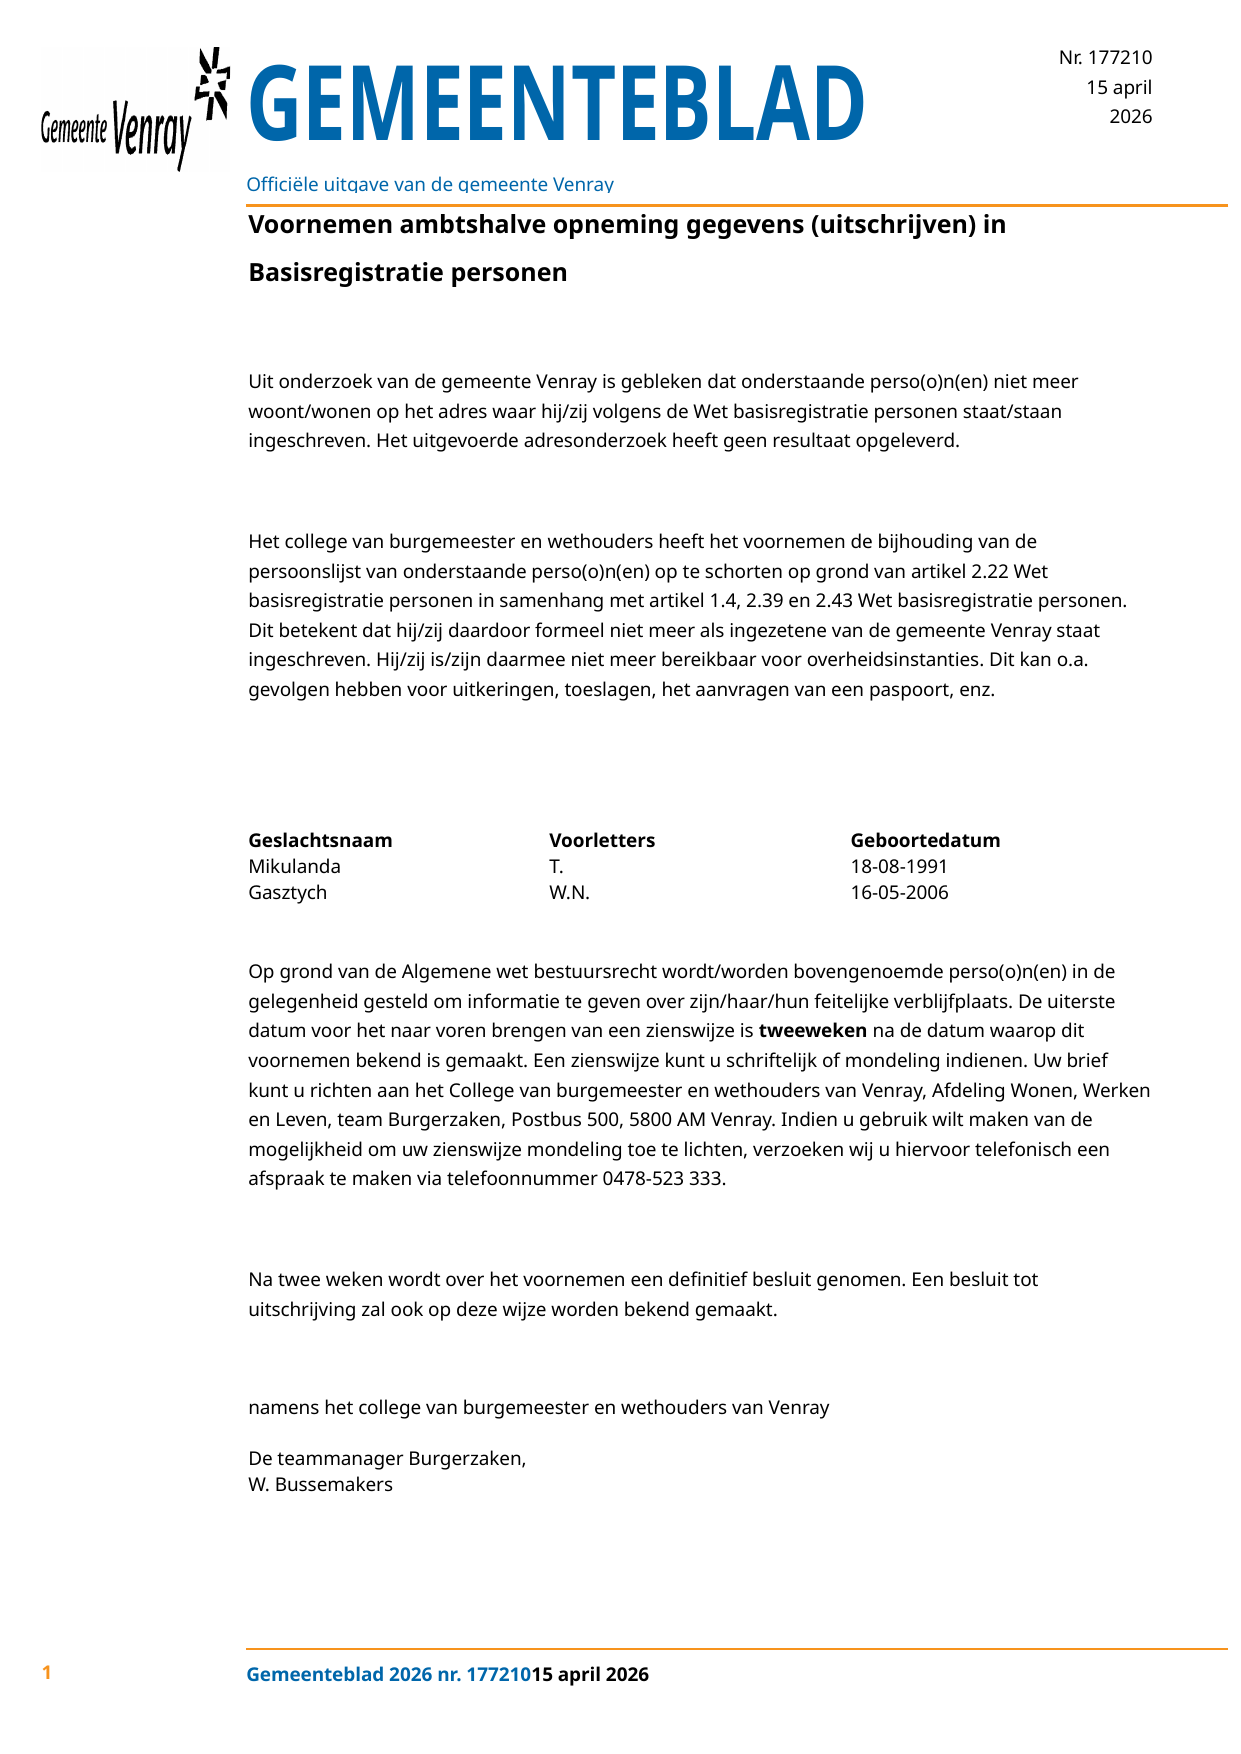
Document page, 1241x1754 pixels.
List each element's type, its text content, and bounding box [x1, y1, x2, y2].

table_header Geslachtsnaam [248, 828, 549, 853]
text Voornemen ambtshalve opneming gegevens (uitschrijven) in Basisregistratie personen [248, 207, 1152, 288]
table_cell 16-05-2006 [850, 879, 1152, 905]
table_cell Mikulanda [248, 853, 549, 879]
text Na twee weken wordt over het voornemen een definitief besluit genomen. Een besluit tot uitschrijving zal ook op deze wijze worden bekend gemaakt. [248, 1266, 1152, 1322]
table_cell 18-08-1991 [850, 853, 1152, 879]
text namens het college van burgemeester en wethouders van Venray [248, 1394, 1152, 1420]
text Uit onderzoek van de gemeente Venray is gebleken dat onderstaande perso(o)n(en) niet meer woont/wonen op het adres waar hij/zij volgens de Wet basisregistratie personen staat/staan ingeschreven. Het uitgevoerde adresonderzoek heeft geen resultaat opgeleverd. [248, 368, 1152, 453]
text Op grond van de Algemene wet bestuursrecht wordt/worden bovengenoemde perso(o)n(en) in de gelegenheid gesteld om informatie te geven over zijn/haar/hun feitelijke verblijfplaats. De uiterste datum voor het naar voren brengen van een zienswijze is tweeweken na de datum waarop dit voornemen bekend is gemaakt. Een zienswijze kunt u schriftelijk of mondeling indienen. Uw brief kunt u richten aan het College van burgemeester en wethouders van Venray, Afdeling Wonen, Werken en Leven, team Burgerzaken, Postbus 500, 5800 AM Venray. Indien u gebruik wilt maken van de mogelijkheid om uw zienswijze mondeling toe te lichten, verzoeken wij u hiervoor telefonisch een afspraak te maken via telefoonnummer 0478-523 333. [248, 958, 1152, 1191]
table_cell T. [549, 853, 850, 879]
table_header Geboortedatum [850, 828, 1152, 853]
table_header Voorletters [549, 828, 850, 853]
table_cell Gasztych [248, 879, 549, 905]
picture [41, 47, 231, 172]
text W. Bussemakers [248, 1471, 1152, 1497]
table_cell W.N. [549, 879, 850, 905]
text Het college van burgemeester en wethouders heeft het voornemen de bijhouding van de persoonslijst van onderstaande perso(o)n(en) op te schorten op grond van artikel 2.22 Wet basisregistratie personen in samenhang met artikel 1.4, 2.39 en 2.43 Wet basisregistratie personen. Dit betekent dat hij/zij daardoor formeel niet meer als ingezetene van de gemeente Venray staat ingeschreven. Hij/zij is/zijn daarmee niet meer bereikbaar voor overheidsinstanties. Dit kan o.a. gevolgen hebben voor uitkeringen, toeslagen, het aanvragen van een paspoort, enz. [248, 528, 1152, 702]
text De teammanager Burgerzaken, [248, 1446, 1152, 1471]
